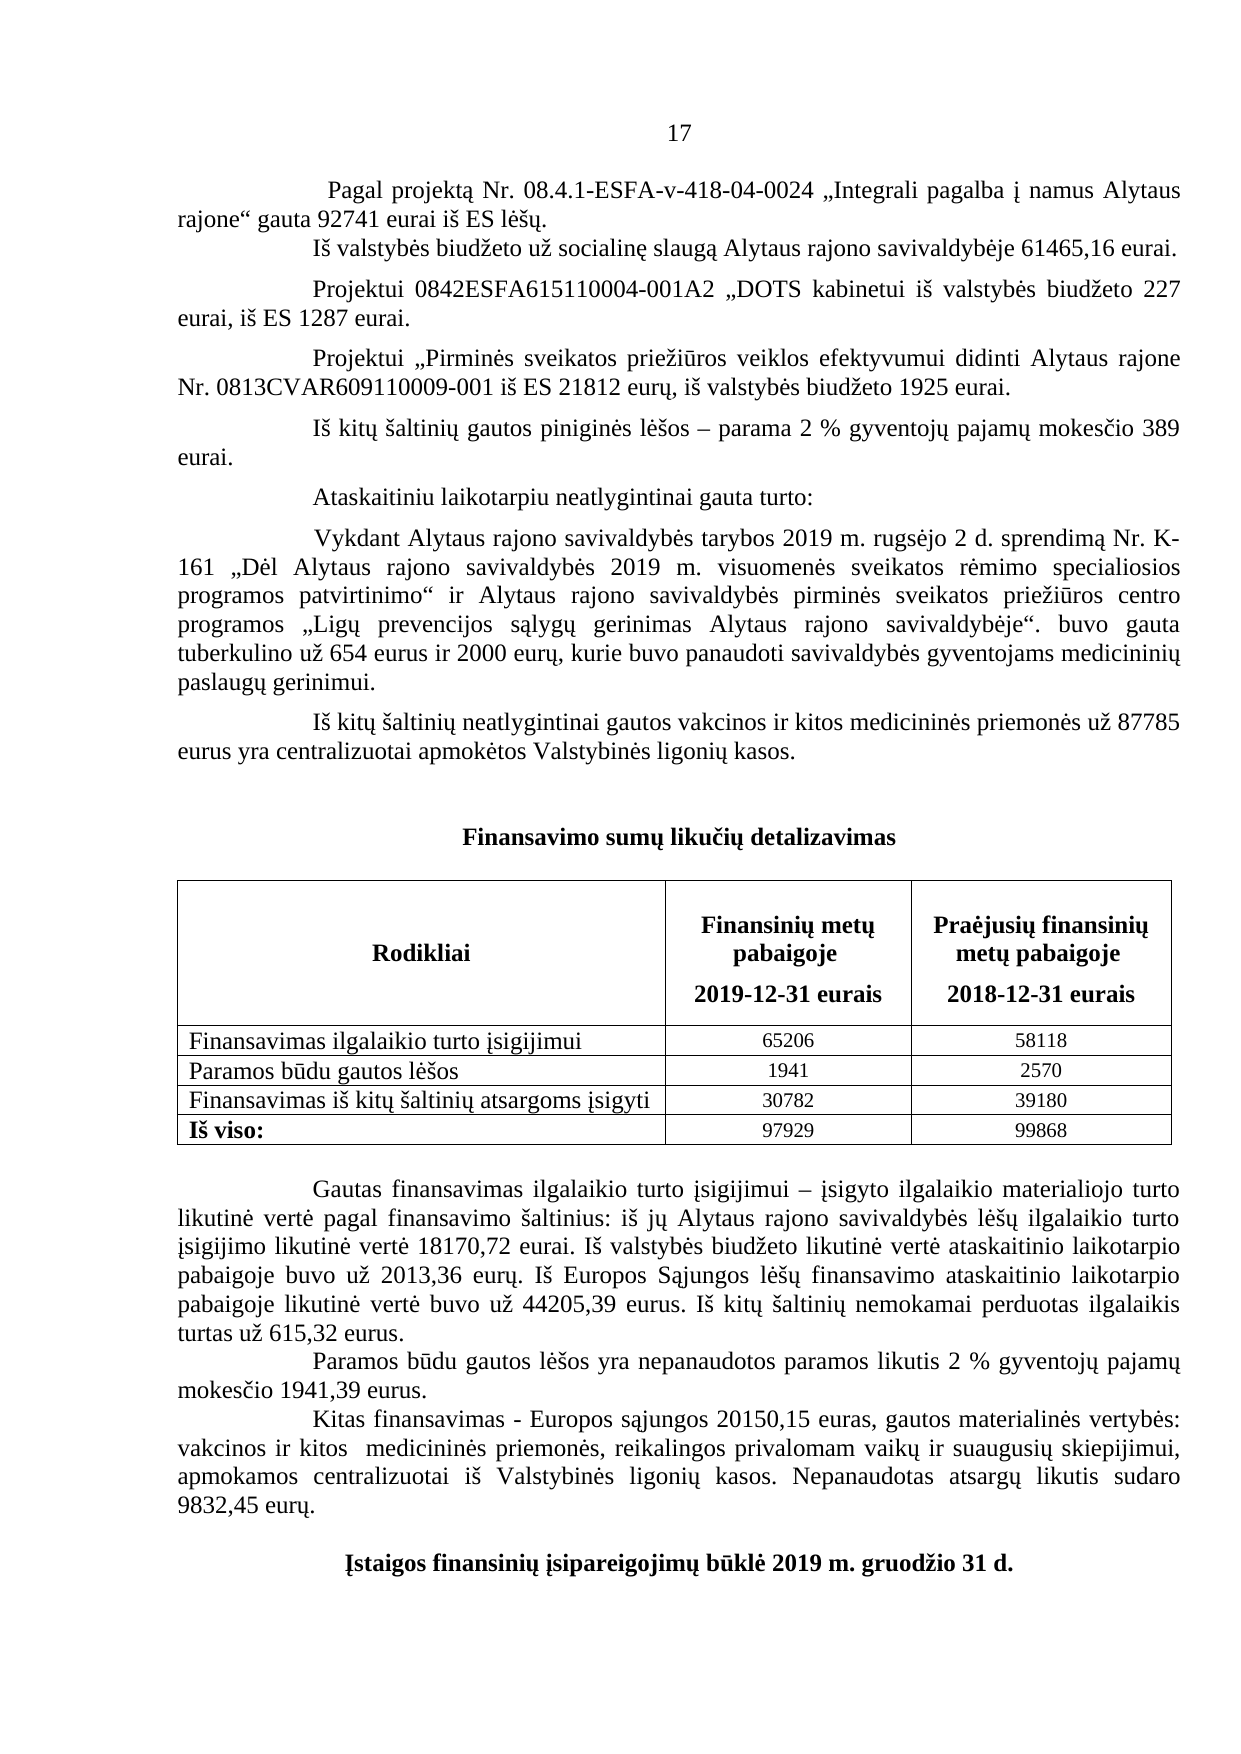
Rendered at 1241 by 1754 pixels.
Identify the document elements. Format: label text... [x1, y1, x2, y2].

table_cell 1941 [666, 1056, 911, 1084]
table_cell 99868 [912, 1115, 1171, 1144]
table_cell Paramos būdu gautos lėšos [178, 1056, 665, 1084]
text Ataskaitiniu laikotarpiu neatlygintinai gauta turto: [177, 482, 1181, 511]
table_cell 39180 [912, 1086, 1171, 1114]
text Projektui „Pirminės sveikatos priežiūros veiklos efektyvumui didinti Alytaus rajone Nr. 0813CVAR609110009-001 iš ES 21812 eurų, iš valstybės biudžeto 1925 eurai. [177, 343, 1181, 401]
text Iš kitų šaltinių gautos piniginės lėšos – parama 2 % gyventojų pajamų mokesčio 389 eurai. [177, 413, 1181, 470]
table_cell Finansavimas ilgalaikio turto įsigijimui [178, 1026, 665, 1055]
text Finansavimo sumų likučių detalizavimas [177, 822, 1181, 851]
text Paramos būdu gautos lėšos yra nepanaudotos paramos likutis 2 % gyventojų pajamų mokesčio 1941,39 eurus. [177, 1346, 1181, 1404]
text Iš valstybės biudžeto už socialinę slaugą Alytaus rajono savivaldybėje 61465,16 eurai. [177, 233, 1181, 262]
table_cell Iš viso: [178, 1115, 665, 1144]
table_header Finansinių metų pabaigoje 2019-12-31 eurais [666, 881, 911, 1025]
text Iš kitų šaltinių neatlygintinai gautos vakcinos ir kitos medicininės priemonės už 87785 eurus yra centralizuotai apmokėtos Valstybinės ligonių kasos. [177, 707, 1181, 765]
text Projektui 0842ESFA615110004-001A2 „DOTS kabinetui iš valstybės biudžeto 227 eurai, iš ES 1287 eurai. [177, 274, 1181, 331]
table_header Praėjusių finansinių metų pabaigoje 2018-12-31 eurais [912, 881, 1171, 1025]
table_header Rodikliai [178, 881, 665, 1025]
text Kitas finansavimas - Europos sąjungos 20150,15 euras, gautos materialinės vertybės: vakcinos ir kitos medicininės priemonės, reikalingos privalomam vaikų ir suaugusių skiepijimui, apmokamos centralizuotai iš Valstybinės ligonių kasos. Nepanaudotas atsargų likutis sudaro 9832,45 eurų. [177, 1404, 1181, 1519]
text Pagal projektą Nr. 08.4.1-ESFA-v-418-04-0024 „Integrali pagalba į namus Alytaus rajone“ gauta 92741 eurai iš ES lėšų. [177, 176, 1181, 233]
table_cell 97929 [666, 1115, 911, 1144]
table_cell Finansavimas iš kitų šaltinių atsargoms įsigyti [178, 1086, 665, 1114]
table_cell 65206 [666, 1026, 911, 1055]
text Vykdant Alytaus rajono savivaldybės tarybos 2019 m. rugsėjo 2 d. sprendimą Nr. K- 161 „Dėl Alytaus rajono savivaldybės 2019 m. visuomenės sveikatos rėmimo specialiosios programos patvirtinimo“ ir Alytaus rajono savivaldybės pirminės sveikatos priežiūros centro programos „Ligų prevencijos sąlygų gerinimas Alytaus rajono savivaldybėje“. buvo gauta tuberkulino už 654 eurus ir 2000 eurų, kurie buvo panaudoti savivaldybės gyventojams medicininių paslaugų gerinimui. [177, 523, 1181, 696]
text Įstaigos finansinių įsipareigojimų būklė 2019 m. gruodžio 31 d. [177, 1548, 1181, 1576]
table_cell 2570 [912, 1056, 1171, 1084]
table_cell 30782 [666, 1086, 911, 1114]
table_cell 58118 [912, 1026, 1171, 1055]
text Gautas finansavimas ilgalaikio turto įsigijimui – įsigyto ilgalaikio materialiojo turto likutinė vertė pagal finansavimo šaltinius: iš jų Alytaus rajono savivaldybės lėšų ilgalaikio turto įsigijimo likutinė vertė 18170,72 eurai. Iš valstybės biudžeto likutinė vertė ataskaitinio laikotarpio pabaigoje buvo už 2013,36 eurų. Iš Europos Sąjungos lėšų finansavimo ataskaitinio laikotarpio pabaigoje likutinė vertė buvo už 44205,39 eurus. Iš kitų šaltinių nemokamai perduotas ilgalaikis turtas už 615,32 eurus. [177, 1174, 1181, 1346]
